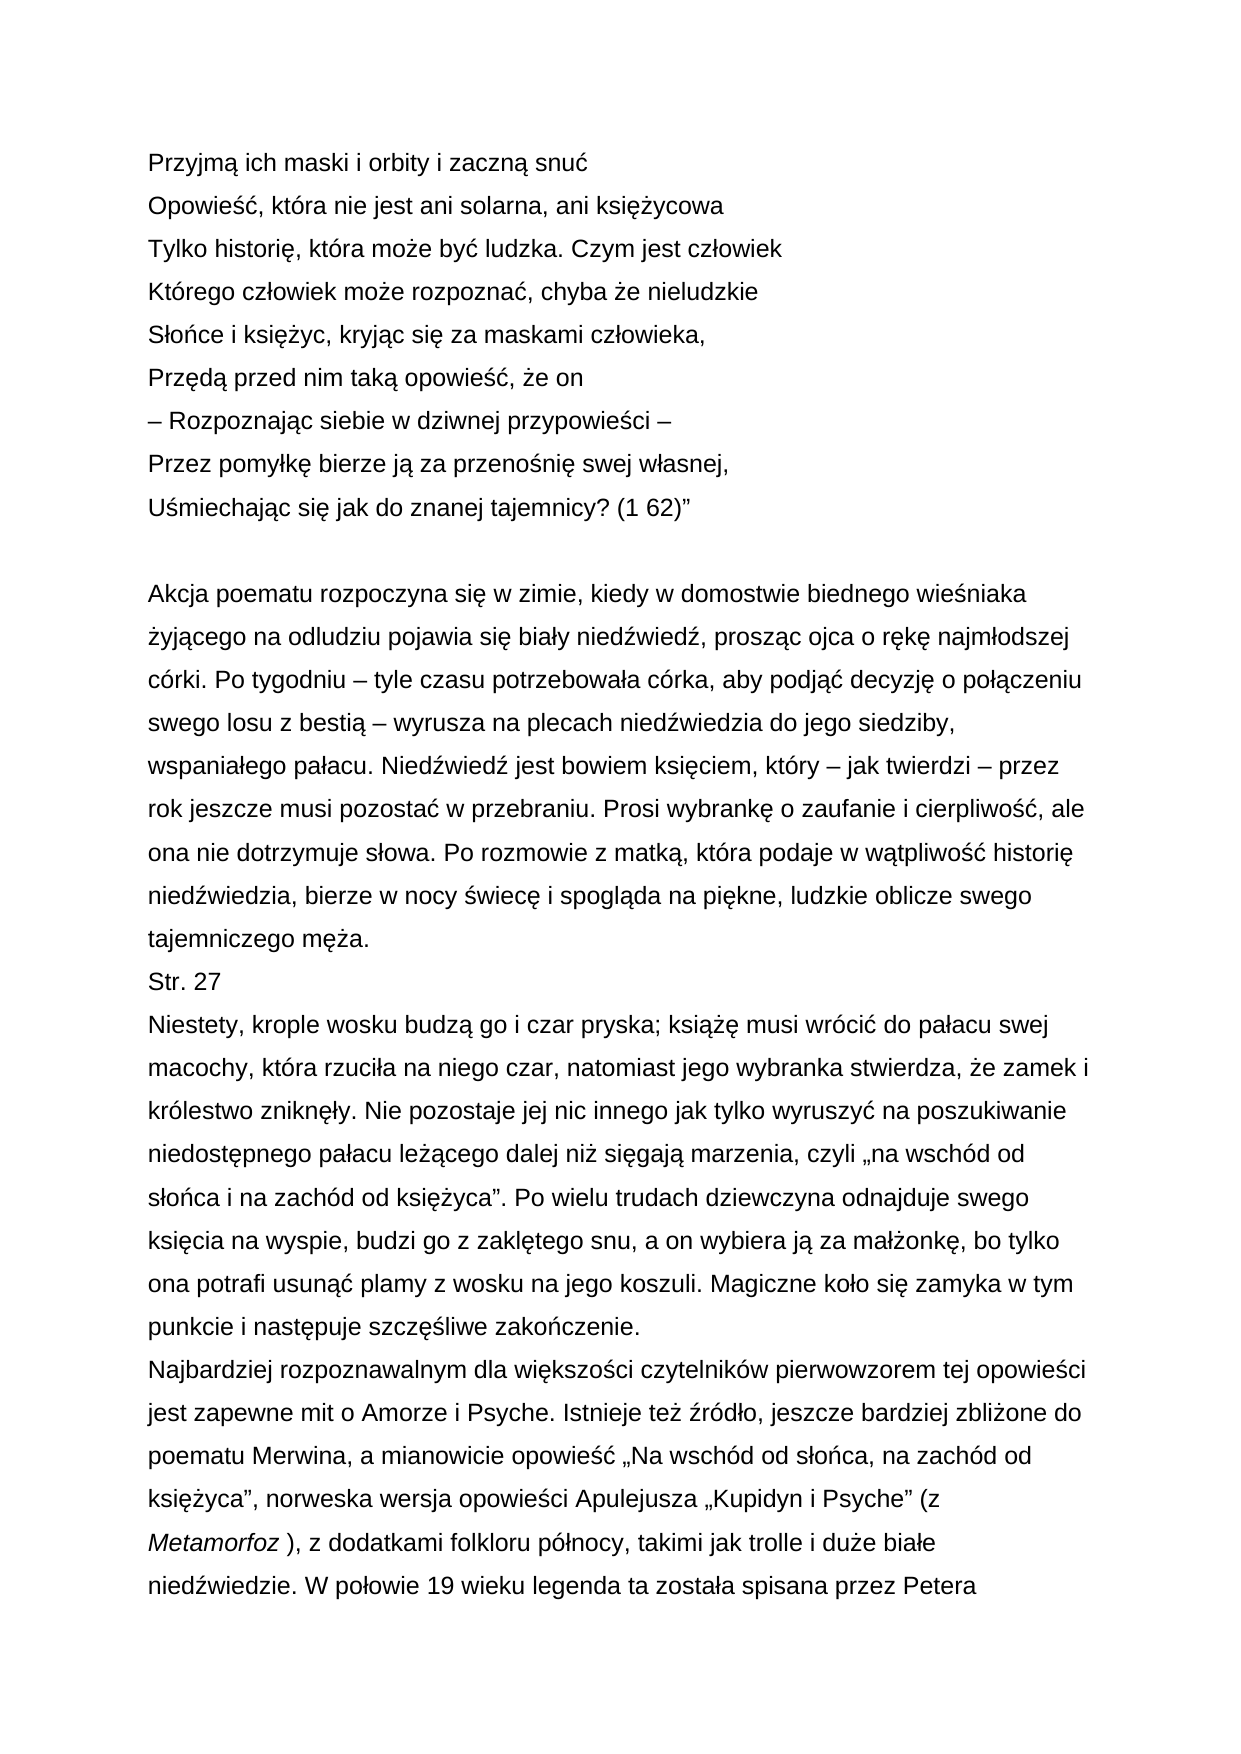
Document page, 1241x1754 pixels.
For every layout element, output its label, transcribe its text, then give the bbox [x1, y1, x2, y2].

text Najbardziej rozpoznawalnym dla większości czytelników pierwowzorem tej opowieści jest zapewne mit o Amorze i Psyche. Istnieje też źródło, jeszcze bardziej zbliżone do poematu Merwina, a mianowicie opowieść „Na wschód od słońca, na zachód od księżyca”, norweska wersja opowieści Apulejusza „Kupidyn i Psyche” (z Metamorfoz ), z dodatkami folkloru północy, takimi jak trolle i duże białe niedźwiedzie. W połowie 19 wieku legenda ta została spisana przez Petera [148, 1355, 1093, 1599]
text Akcja poematu rozpoczyna się w zimie, kiedy w domostwie biednego wieśniaka żyjącego na odludziu pojawia się biały niedźwiedź, prosząc ojca o rękę najmłodszej córki. Po tygodniu – tyle czasu potrzebowała córka, aby podjąć decyzję o połączeniu swego losu z bestią – wyrusza na plecach niedźwiedzia do jego siedziby, wspaniałego pałacu. Niedźwiedź jest bowiem księciem, który – jak twierdzi – przez rok jeszcze musi pozostać w przebraniu. Prosi wybrankę o zaufanie i cierpliwość, ale ona nie dotrzymuje słowa. Po rozmowie z matką, która podaje w wątpliwość historię niedźwiedzia, bierze w nocy świecę i spogląda na piękne, ludzkie oblicze swego tajemniczego męża. [148, 579, 1093, 953]
text Uśmiechając się jak do znanej tajemnicy? (1 62)” [148, 493, 1093, 521]
text Słońce i księżyc, kryjąc się za maskami człowieka, [148, 320, 1093, 349]
text Przędą przed nim taką opowieść, że on [148, 363, 1093, 392]
text Którego człowiek może rozpoznać, chyba że nieludzkie [148, 277, 1093, 306]
text Opowieść, która nie jest ani solarna, ani księżycowa [148, 191, 1093, 219]
text Str. 27 [148, 967, 1093, 996]
text Tylko historię, która może być ludzka. Czym jest człowiek [148, 234, 1093, 263]
text – Rozpoznając siebie w dziwnej przypowieści – [148, 406, 1093, 435]
text Przez pomyłkę bierze ją za przenośnię swej własnej, [148, 449, 1093, 478]
text Niestety, krople wosku budzą go i czar pryska; książę musi wrócić do pałacu swej macochy, która rzuciła na niego czar, natomiast jego wybranka stwierdza, że zamek i królestwo zniknęły. Nie pozostaje jej nic innego jak tylko wyruszyć na poszukiwanie niedostępnego pałacu leżącego dalej niż sięgają marzenia, czyli „na wschód od słońca i na zachód od księżyca”. Po wielu trudach dziewczyna odnajduje swego księcia na wyspie, budzi go z zaklętego snu, a on wybiera ją za małżonkę, bo tylko ona potrafi usunąć plamy z wosku na jego koszuli. Magiczne koło się zamyka w tym punkcie i następuje szczęśliwe zakończenie. [148, 1010, 1093, 1341]
text Przyjmą ich maski i orbity i zaczną snuć [148, 148, 1093, 176]
